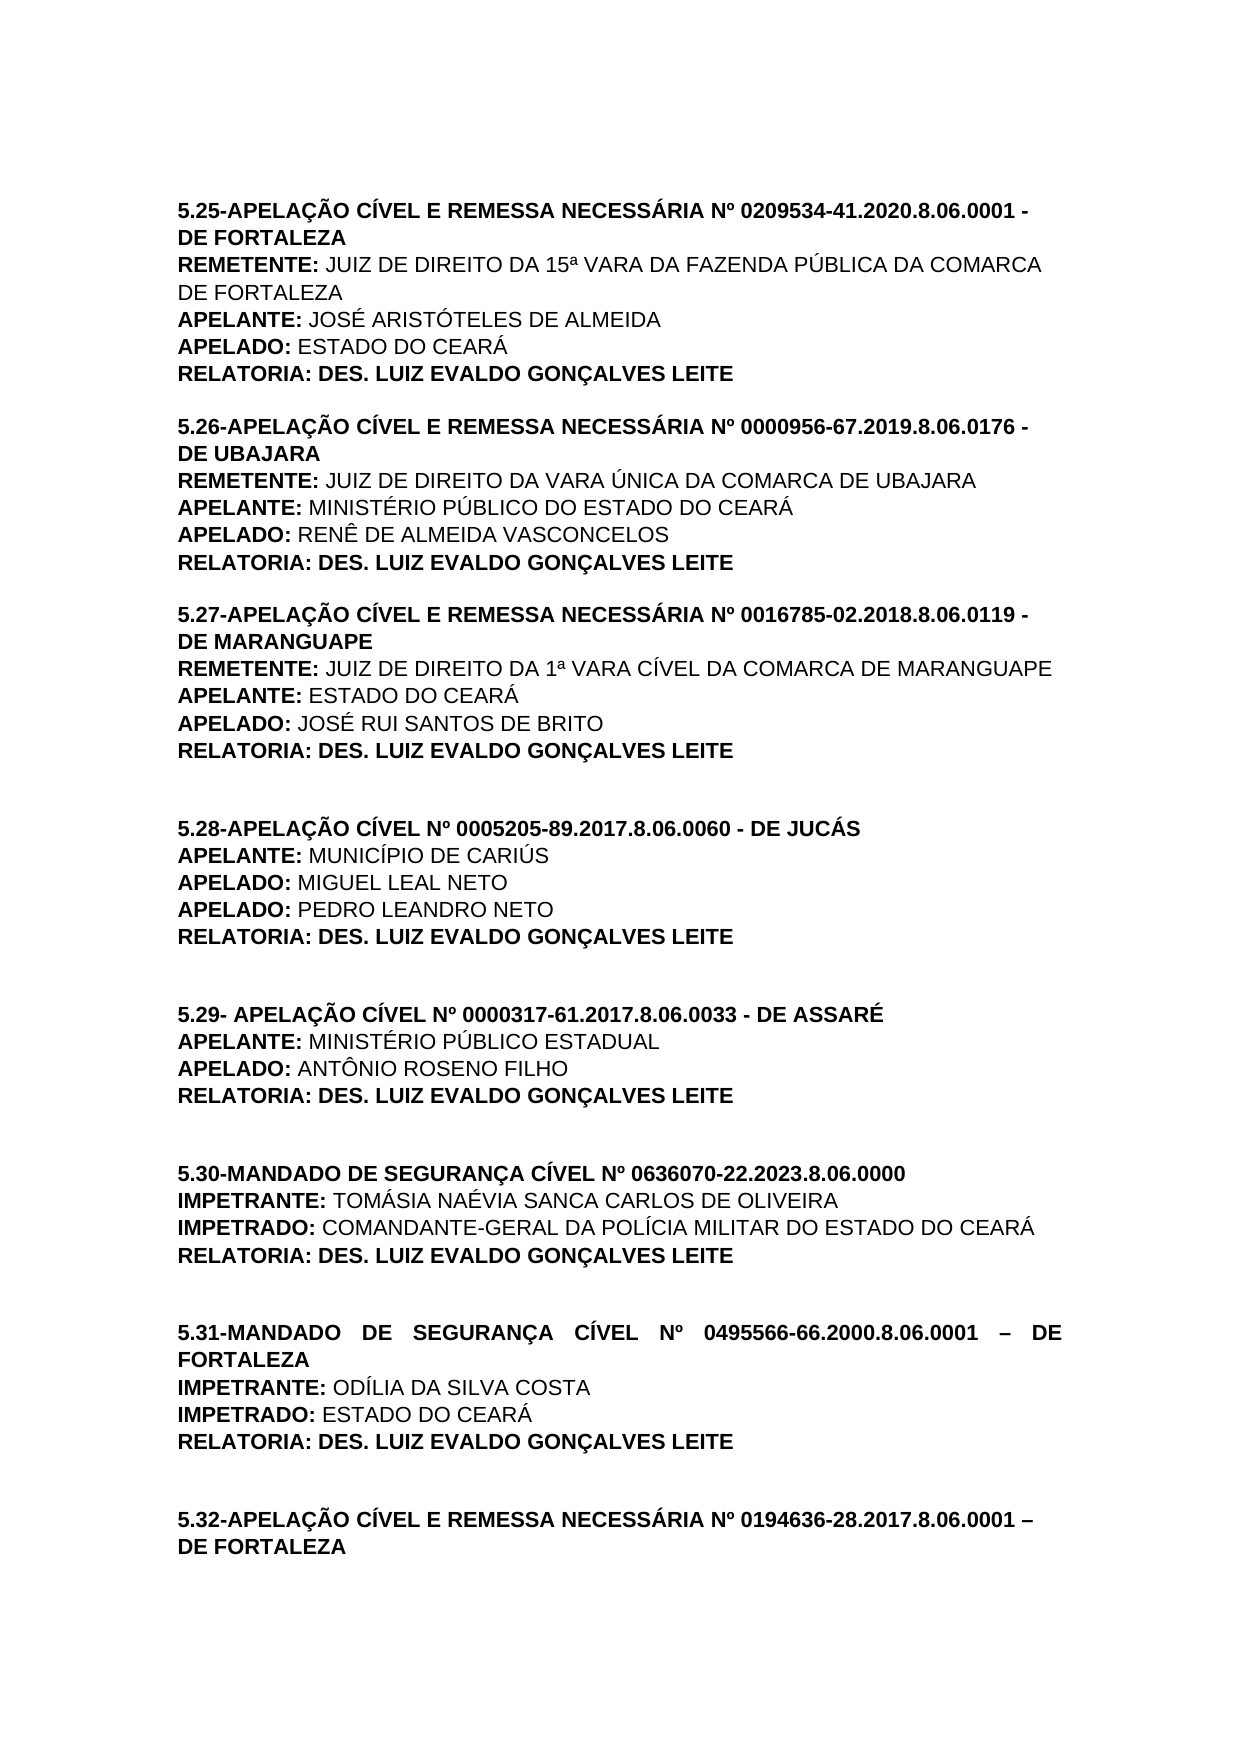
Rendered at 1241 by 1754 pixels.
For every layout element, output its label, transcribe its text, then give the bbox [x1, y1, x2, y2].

text APELADO: ANTÔNIO ROSENO FILHO [177, 1056, 1063, 1081]
text RELATORIA: DES. LUIZ EVALDO GONÇALVES LEITE [177, 738, 1063, 763]
text 5.26-APELAÇÃO CÍVEL E REMESSA NECESSÁRIA Nº 0000956-67.2019.8.06.0176 - DE UBAJARA [177, 413, 1063, 466]
text 5.30-MANDADO DE SEGURANÇA CÍVEL Nº 0636070-22.2023.8.06.0000 [177, 1161, 1063, 1186]
text IMPETRADO: COMANDANTE-GERAL DA POLÍCIA MILITAR DO ESTADO DO CEARÁ [177, 1215, 1063, 1241]
text REMETENTE: JUIZ DE DIREITO DA 1ª VARA CÍVEL DA COMARCA DE MARANGUAPE [177, 656, 1063, 681]
text IMPETRANTE: ODÍLIA DA SILVA COSTA [177, 1374, 1063, 1400]
text RELATORIA: DES. LUIZ EVALDO GONÇALVES LEITE [177, 1429, 1063, 1454]
text APELADO: ESTADO DO CEARÁ [177, 334, 1063, 359]
text 5.31-MANDADO DE SEGURANÇA CÍVEL Nº 0495566-66.2000.8.06.0001 – DE FORTALEZA [177, 1320, 1063, 1372]
text 5.27-APELAÇÃO CÍVEL E REMESSA NECESSÁRIA Nº 0016785-02.2018.8.06.0119 - DE MARANGUAPE [177, 602, 1063, 654]
text RELATORIA: DES. LUIZ EVALDO GONÇALVES LEITE [177, 1083, 1063, 1108]
text REMETENTE: JUIZ DE DIREITO DA 15ª VARA DA FAZENDA PÚBLICA DA COMARCA DE FORTALEZA [177, 252, 1063, 305]
text RELATORIA: DES. LUIZ EVALDO GONÇALVES LEITE [177, 549, 1063, 575]
text RELATORIA: DES. LUIZ EVALDO GONÇALVES LEITE [177, 924, 1063, 949]
text IMPETRANTE: TOMÁSIA NAÉVIA SANCA CARLOS DE OLIVEIRA [177, 1188, 1063, 1213]
text APELANTE: MINISTÉRIO PÚBLICO DO ESTADO DO CEARÁ [177, 495, 1063, 520]
text APELANTE: MUNICÍPIO DE CARIÚS [177, 843, 1063, 868]
text 5.25-APELAÇÃO CÍVEL E REMESSA NECESSÁRIA Nº 0209534-41.2020.8.06.0001 - DE FORTALEZA [177, 198, 1063, 250]
text 5.28-APELAÇÃO CÍVEL Nº 0005205-89.2017.8.06.0060 - DE JUCÁS [177, 815, 1063, 841]
text APELADO: RENÊ DE ALMEIDA VASCONCELOS [177, 522, 1063, 547]
text APELANTE: MINISTÉRIO PÚBLICO ESTADUAL [177, 1029, 1063, 1054]
text APELANTE: JOSÉ ARISTÓTELES DE ALMEIDA [177, 307, 1063, 332]
text RELATORIA: DES. LUIZ EVALDO GONÇALVES LEITE [177, 1242, 1063, 1268]
text APELANTE: ESTADO DO CEARÁ [177, 683, 1063, 709]
text APELADO: MIGUEL LEAL NETO [177, 870, 1063, 895]
text IMPETRADO: ESTADO DO CEARÁ [177, 1402, 1063, 1427]
text RELATORIA: DES. LUIZ EVALDO GONÇALVES LEITE [177, 361, 1063, 386]
text APELADO: PEDRO LEANDRO NETO [177, 897, 1063, 922]
text REMETENTE: JUIZ DE DIREITO DA VARA ÚNICA DA COMARCA DE UBAJARA [177, 468, 1063, 493]
text APELADO: JOSÉ RUI SANTOS DE BRITO [177, 711, 1063, 736]
text 5.32-APELAÇÃO CÍVEL E REMESSA NECESSÁRIA Nº 0194636-28.2017.8.06.0001 – DE FORTALEZA [177, 1506, 1063, 1559]
text 5.29- APELAÇÃO CÍVEL Nº 0000317-61.2017.8.06.0033 - DE ASSARÉ [177, 1002, 1063, 1027]
